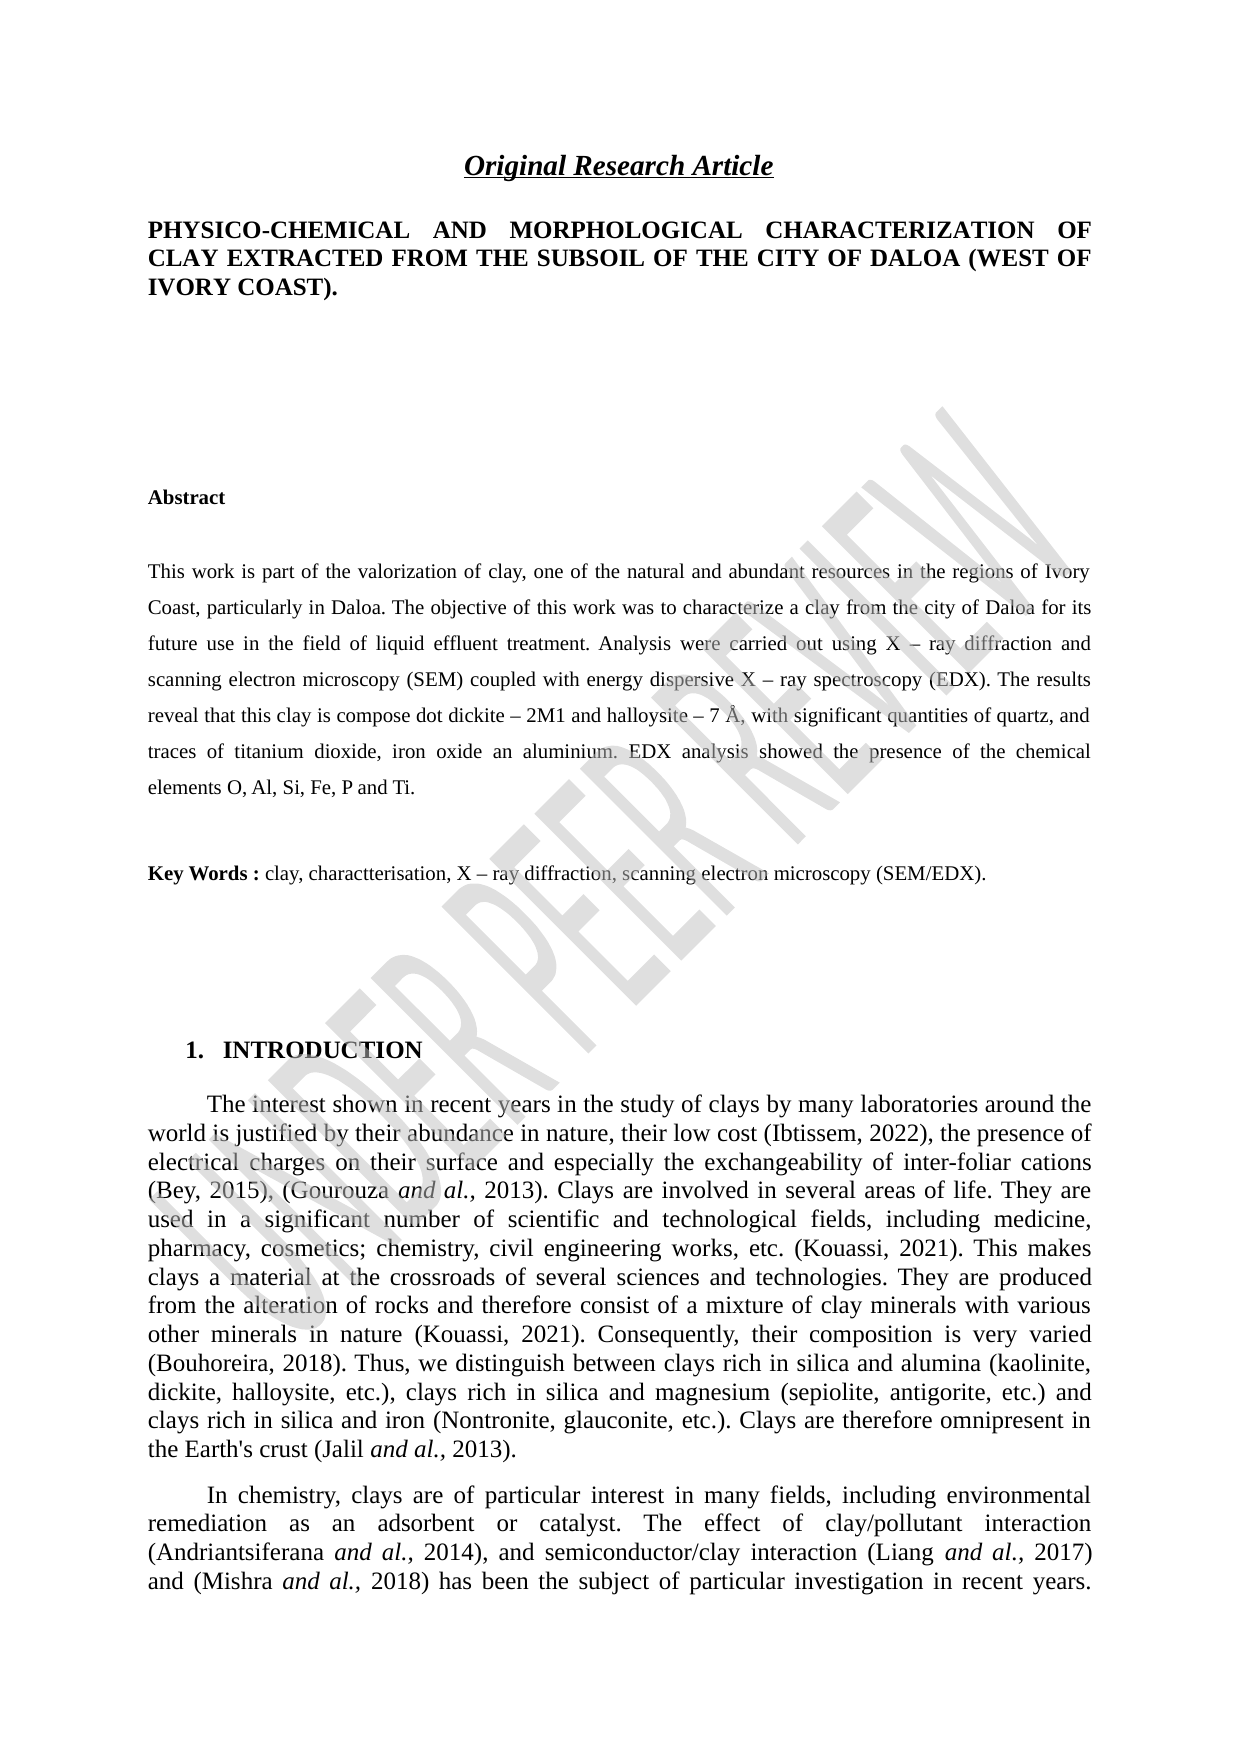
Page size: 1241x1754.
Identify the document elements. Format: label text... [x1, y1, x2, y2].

text Abstract [148, 485, 887, 509]
text In chemistry, clays are of particular interest in many fields, including environmental remediation as an adsorbent or catalyst. The effect of clay/pollutant interaction (Andriantsiferana and al., 2014), and semiconductor/clay interaction (Liang and al., 2017) and (Mishra and al., 2018) has been the subject of particular investigation in recent years. [148, 1480, 1093, 1595]
text [1005, 485, 1093, 509]
text This work is part of the valorization of clay, one of the natural and abundant resources in the regions of Ivory Coast, particularly in Daloa. The objective of this work was to characterize a clay from the city of Daloa for its future use in the field of liquid effluent treatment. Analysis were carried out using X – ray diffraction and scanning electron microscopy (SEM) coupled with energy dispersive X – ray spectroscopy (EDX). The results reveal that this clay is compose dot dickite – 2M1 and halloysite – 7 Å, with significant quantities of quartz, and traces of titanium dioxide, iron oxide an aluminium. EDX analysis showed the presence of the chemical elements O, Al, Si, Fe, P and Ti. [148, 559, 1093, 799]
text [881, 485, 943, 509]
text Key Words : clay, charactterisation, X – ray diffraction, scanning electron microscopy (SEM/EDX). [148, 861, 514, 885]
list INTRODUCTION [478, 1036, 1093, 1064]
list INTRODUCTION [185, 1036, 364, 1064]
text Original Research Article [148, 148, 1093, 181]
list INTRODUCTION [466, 1049, 499, 1064]
text The interest shown in recent years in the study of clays by many laboratories around the world is justified by their abundance in nature, their low cost (Ibtissem, 2022), the presence of electrical charges on their surface and especially the exchangeability of inter-foliar cations (Bey, 2015), (Gourouza and al., 2013). Clays are involved in several areas of life. They are used in a significant number of scientific and technological fields, including medicine, pharmacy, cosmetics; chemistry, civil engineering works, etc. (Kouassi, 2021). This makes clays a material at the crossroads of several sciences and technologies. They are produced from the alteration of rocks and therefore consist of a mixture of clay minerals with various other minerals in nature (Kouassi, 2021). Consequently, their composition is very varied (Bouhoreira, 2018). Thus, we distinguish between clays rich in silica and alumina (kaolinite, dickite, halloysite, etc.), clays rich in silica and magnesium (sepiolite, antigorite, etc.) and clays rich in silica and iron (Nontronite, glauconite, etc.). Clays are therefore omnipresent in the Earth's crust (Jalil and al., 2013). [148, 1089, 1093, 1463]
list INTRODUCTION [356, 1036, 455, 1064]
text Key Words : clay, charactterisation, X – ray diffraction, scanning electron microscopy (SEM/EDX). [515, 861, 604, 885]
text PHYSICO-CHEMICAL AND MORPHOLOGICAL CHARACTERIZATION OF CLAY EXTRACTED FROM THE SUBSOIL OF THE CITY OF DALOA (WEST OF IVORY COAST). [148, 215, 1093, 301]
text [962, 485, 1007, 509]
text Key Words : clay, charactterisation, X – ray diffraction, scanning electron microscopy (SEM/EDX). [690, 861, 1093, 885]
text [939, 485, 972, 509]
